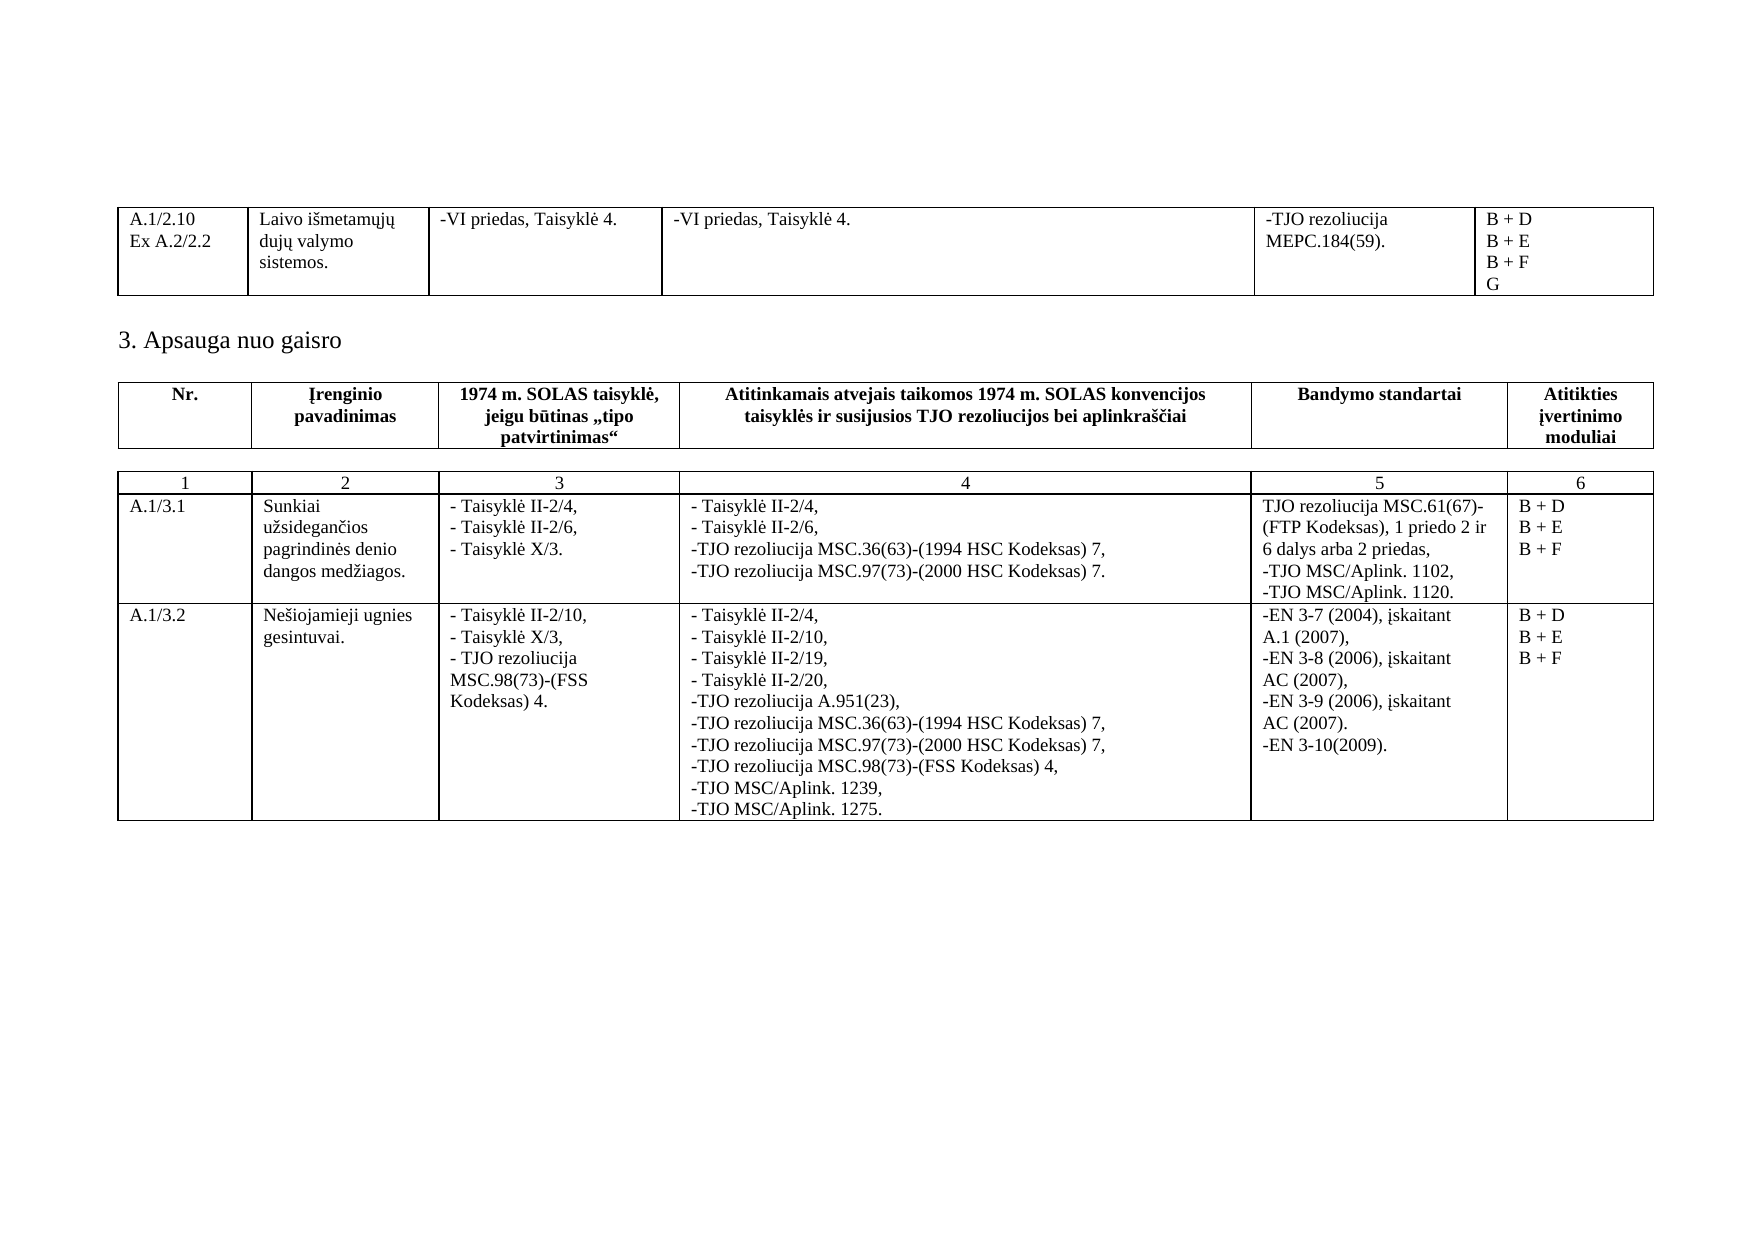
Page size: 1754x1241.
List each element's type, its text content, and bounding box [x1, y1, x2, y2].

table_cell A.1/3.1 [119, 495, 251, 603]
table_cell - Taisyklė II-2/4, - Taisyklė II-2/6, -TJO rezoliucija MSC.36(63)-(1994 HSC Kodeksas) 7, -TJO rezoliucija MSC.97(73)-(2000 HSC Kodeksas) 7. [680, 495, 1250, 603]
table_header 1974 m. SOLAS taisyklė, jeigu būtinas „tipo patvirtinimas“ [439, 383, 679, 448]
table_cell [1508, 449, 1653, 471]
table_cell B + D B + E B + F [1508, 495, 1653, 603]
table_cell Sunkiai užsidegančios pagrindinės denio dangos medžiagos. [253, 495, 438, 603]
table_cell - Taisyklė II-2/10, - Taisyklė X/3, - TJO rezoliucija MSC.98(73)-(FSS Kodeksas) 4. [440, 604, 679, 820]
table_cell Laivo išmetamųjų dujų valymo sistemos. [249, 208, 428, 294]
table_cell [118, 449, 252, 471]
table_cell B + D B + E B + F G [1476, 208, 1653, 294]
table_cell 5 [1252, 472, 1507, 493]
table_cell -VI priedas, Taisyklė 4. [430, 208, 661, 294]
table_cell [439, 449, 679, 471]
table_header Nr. [119, 383, 251, 448]
table_cell - Taisyklė II-2/4, - Taisyklė II-2/10, - Taisyklė II-2/19, - Taisyklė II-2/20, -TJO rezoliucija A.951(23), -TJO rezoliucija MSC.36(63)-(1994 HSC Kodeksas) 7, -TJO rezoliucija MSC.97(73)-(2000 HSC Kodeksas) 7, -TJO rezoliucija MSC.98(73)-(FSS Kodeksas) 4, -TJO MSC/Aplink. 1239, -TJO MSC/Aplink. 1275. [680, 604, 1250, 820]
table_cell B + D B + E B + F [1508, 604, 1653, 820]
table_cell 3 [440, 472, 679, 493]
table_header Įrenginio pavadinimas [252, 383, 438, 448]
text 3. Apsauga nuo gaisro [118, 325, 1636, 353]
table_cell [680, 449, 1251, 471]
table_header Atitikties įvertinimo moduliai [1508, 383, 1653, 448]
table_header Bandymo standartai [1252, 383, 1507, 448]
table_cell 4 [680, 472, 1250, 493]
table_cell - Taisyklė II-2/4, - Taisyklė II-2/6, - Taisyklė X/3. [440, 495, 679, 603]
table_cell TJO rezoliucija MSC.61(67)-(FTP Kodeksas), 1 priedo 2 ir 6 dalys arba 2 priedas, -TJO MSC/Aplink. 1102, -TJO MSC/Aplink. 1120. [1252, 495, 1507, 603]
table_cell -EN 3-7 (2004), įskaitant A.1 (2007), -EN 3-8 (2006), įskaitant AC (2007), -EN 3-9 (2006), įskaitant AC (2007). -EN 3-10(2009). [1252, 604, 1507, 820]
table_cell -VI priedas, Taisyklė 4. [663, 208, 1254, 294]
table_cell 6 [1508, 472, 1653, 493]
table_header Atitinkamais atvejais taikomos 1974 m. SOLAS konvencijos taisyklės ir susijusios TJO rezoliucijos bei aplinkraščiai [680, 383, 1251, 448]
table_cell [1251, 449, 1507, 471]
table_cell -TJO rezoliucija MEPC.184(59). [1255, 208, 1474, 294]
table_cell A.1/3.2 [119, 604, 251, 820]
table_cell A.1/2.10 Ex A.2/2.2 [119, 208, 247, 294]
table_cell 2 [253, 472, 438, 493]
table_cell [252, 449, 439, 471]
table_cell Nešiojamieji ugnies gesintuvai. [253, 604, 438, 820]
table_cell 1 [119, 472, 251, 493]
